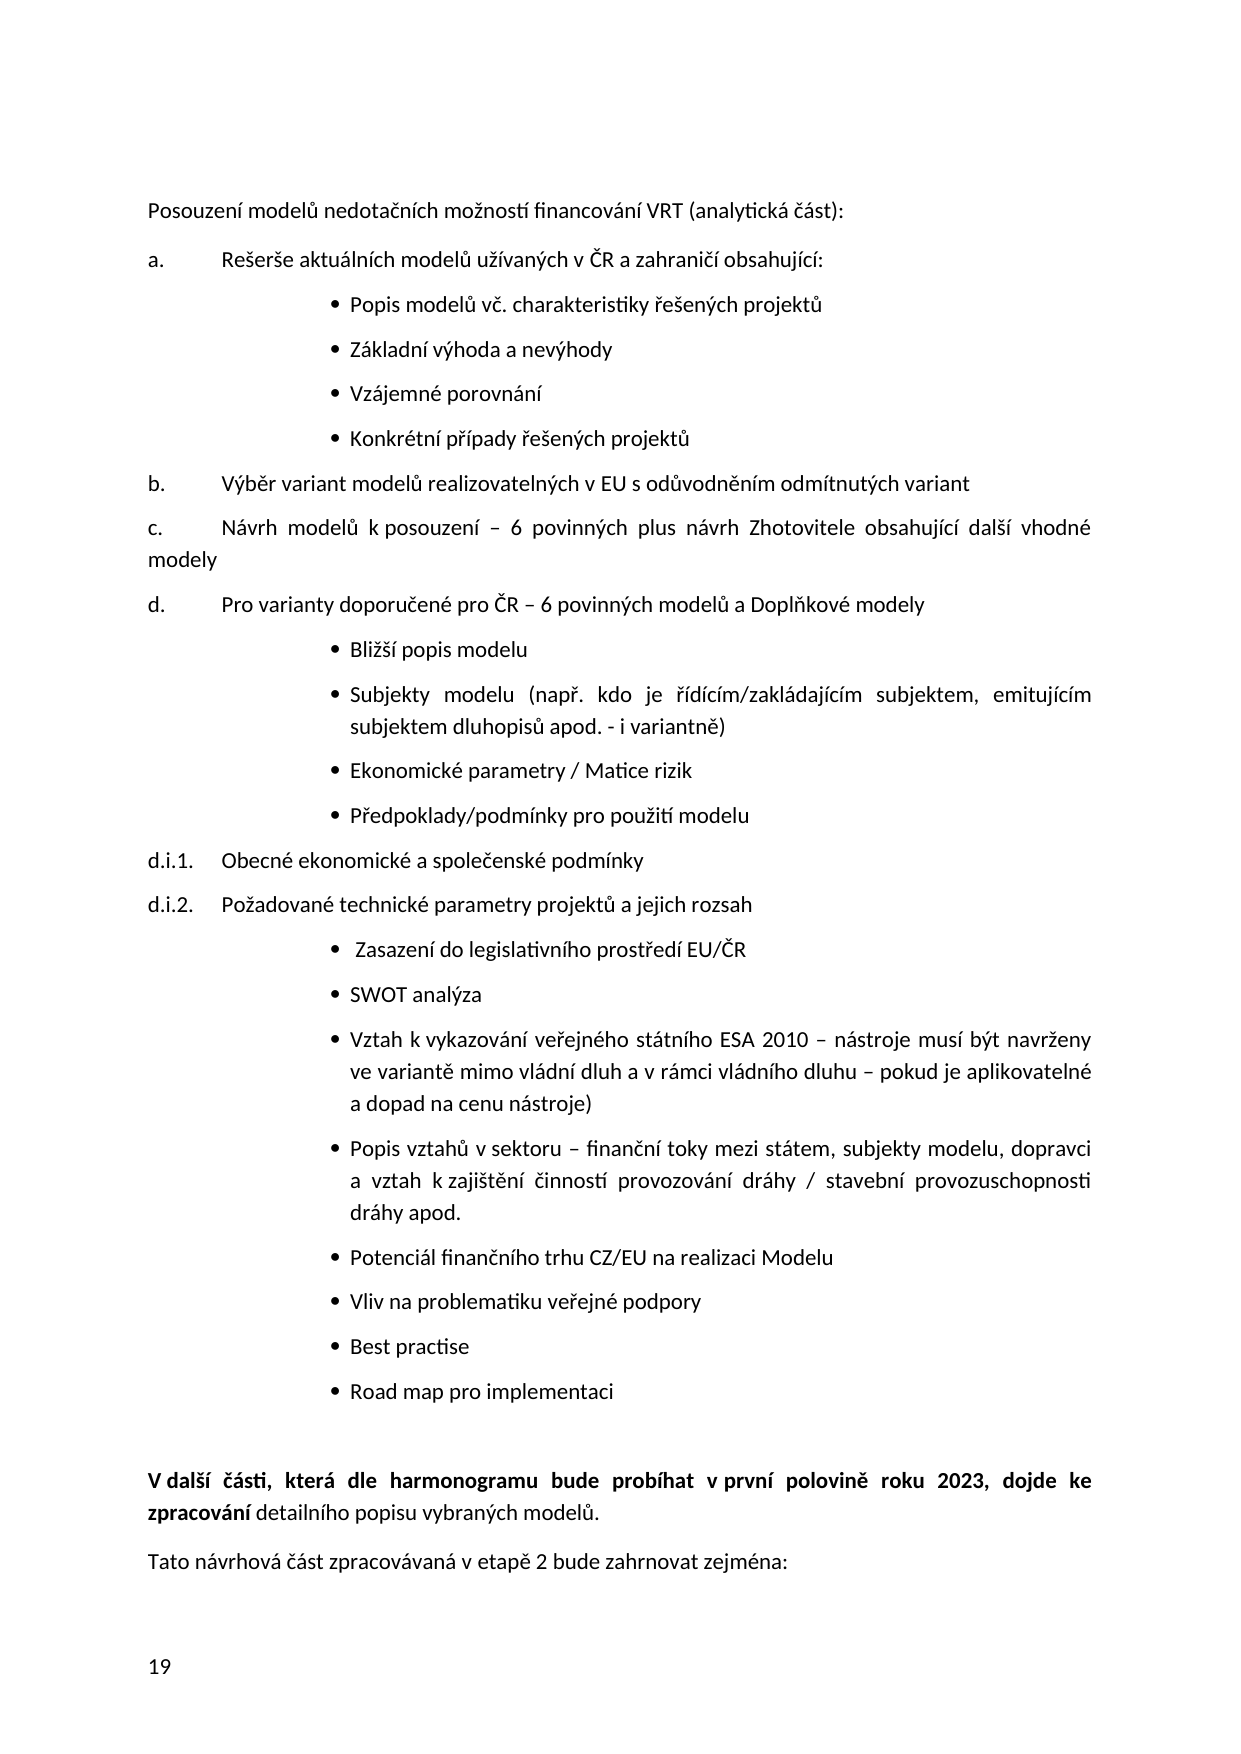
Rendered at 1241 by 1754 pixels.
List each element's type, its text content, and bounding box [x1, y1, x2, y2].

list Výběr variant modelů realizovatelných v EU s odůvodněním odmítnutých variant [148, 469, 1093, 497]
list Požadované technické parametry projektů a jejich rozsah [148, 891, 1093, 919]
list SWOT analýza [331, 980, 1093, 1008]
list Best practise [331, 1332, 1093, 1360]
list Bližší popis modelu [331, 635, 1093, 663]
list Ekonomické parametry / Matice rizik [331, 757, 1093, 784]
list Road map pro implementaci [331, 1377, 1093, 1405]
list Rešerše aktuálních modelů užívaných v ČR a zahraničí obsahující: [148, 245, 1093, 273]
text Tato návrhová část zpracovávaná v etapě 2 bude zahrnovat zejména: [148, 1547, 1093, 1575]
list Konkrétní případy řešených projektů [331, 424, 1093, 452]
list Základní výhoda a nevýhody [331, 335, 1093, 363]
list Obecné ekonomické a společenské podmínky [148, 846, 1093, 874]
list Popis vztahů v sektoru – finanční toky mezi státem, subjekty modelu, dopravci a vztah k zajištění činností provozování dráhy / stavební provozuschopnosti dráhy apod. [331, 1134, 1093, 1226]
list Vztah k vykazování veřejného státního ESA 2010 – nástroje musí být navrženy ve variantě mimo vládní dluh a v rámci vládního dluhu – pokud je aplikovatelné a dopad na cenu nástroje) [331, 1025, 1093, 1117]
list Zasazení do legislativního prostředí EU/ČR [331, 935, 1093, 963]
text V další části, která dle harmonogramu bude probíhat v první polovině roku 2023, dojde ke zpracování detailního popisu vybraných modelů. [148, 1466, 1093, 1526]
list Popis modelů vč. charakteristiky řešených projektů [331, 290, 1093, 318]
list Subjekty modelu (např. kdo je řídícím/zakládajícím subjektem, emitujícím subjektem dluhopisů apod. - i variantně) [331, 680, 1093, 740]
list Vliv na problematiku veřejné podpory [331, 1287, 1093, 1316]
list Předpoklady/podmínky pro použití modelu [331, 801, 1093, 829]
list Vzájemné porovnání [331, 379, 1093, 407]
text Posouzení modelů nedotačních možností financování VRT (analytická část): [148, 196, 1093, 224]
list Potenciál finančního trhu CZ/EU na realizaci Modelu [331, 1243, 1093, 1271]
list Návrh modelů k posouzení – 6 povinných plus návrh Zhotovitele obsahující další vhodné modely [148, 513, 1093, 574]
list Pro varianty doporučené pro ČR – 6 povinných modelů a Doplňkové modely [148, 590, 1093, 618]
